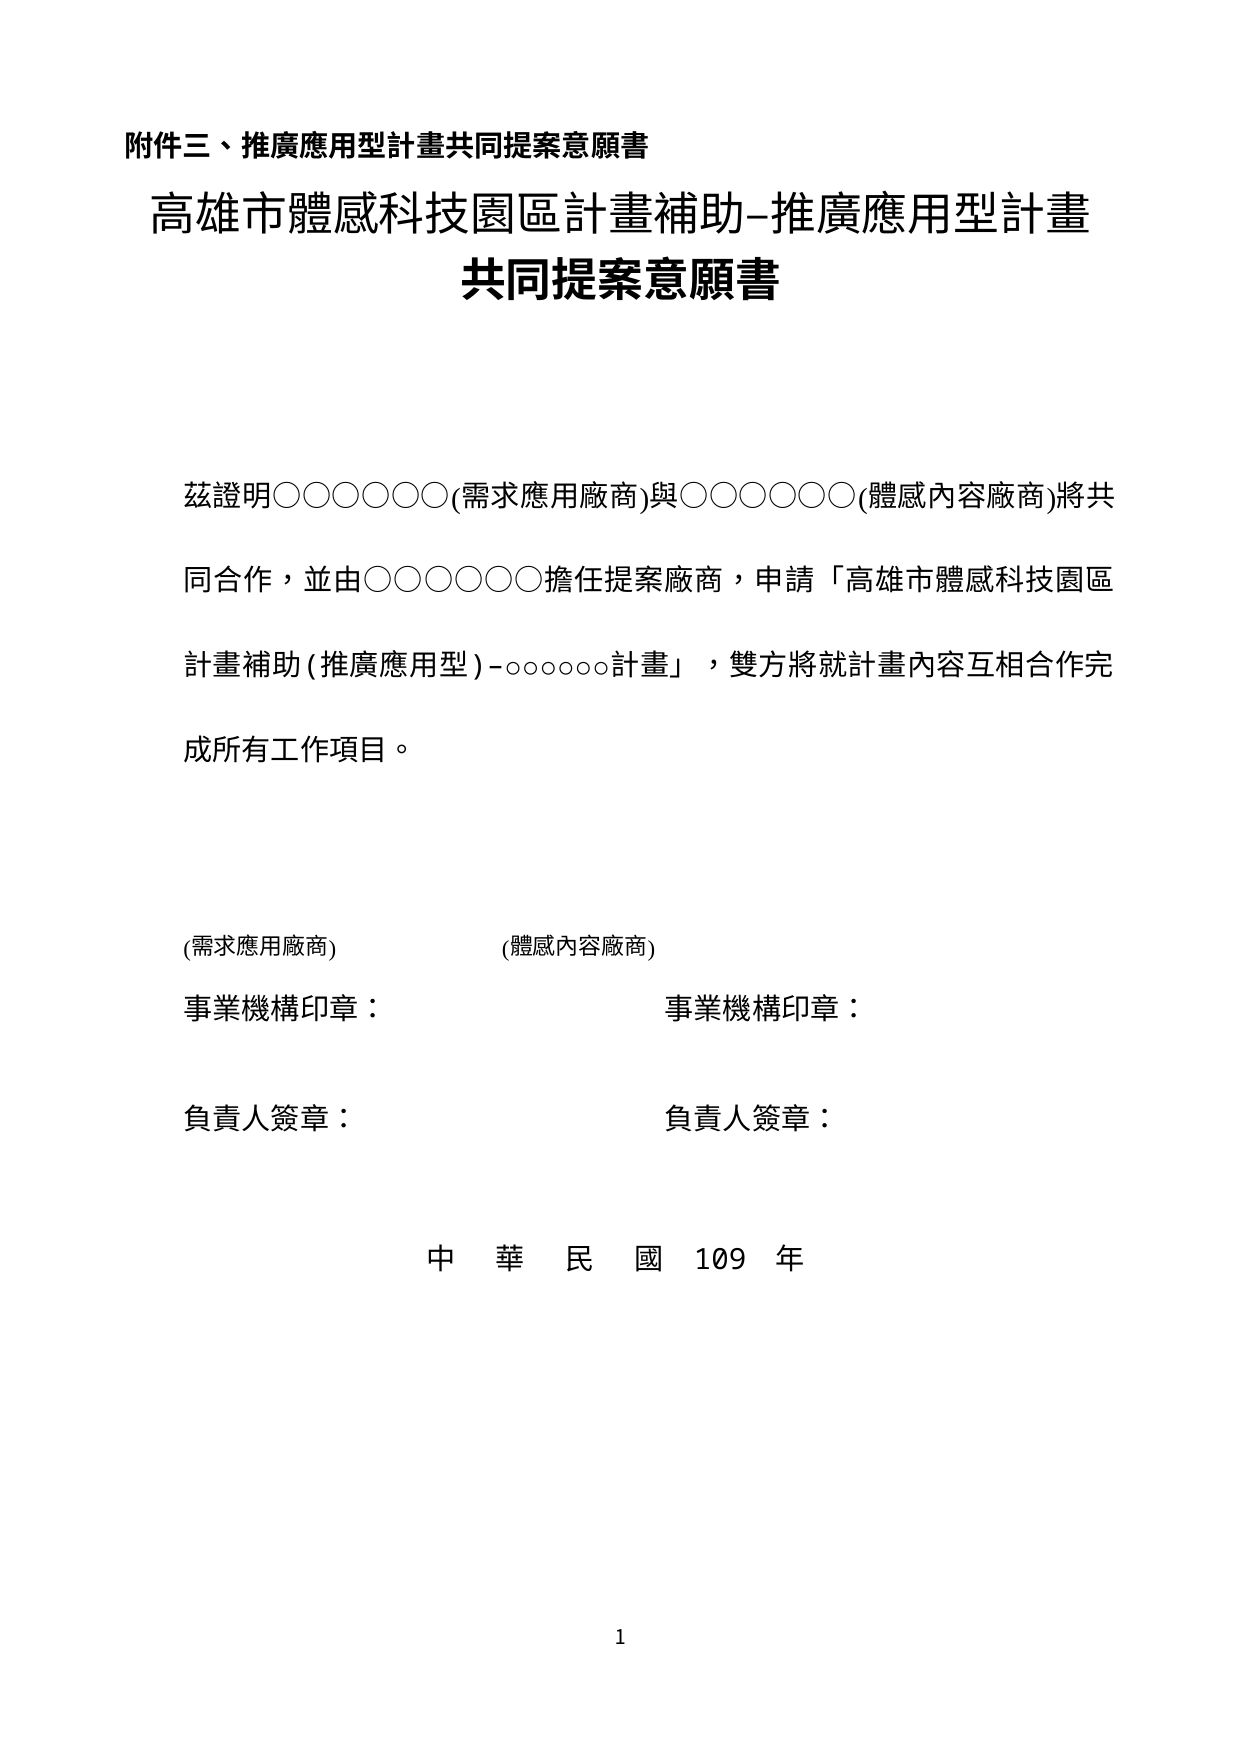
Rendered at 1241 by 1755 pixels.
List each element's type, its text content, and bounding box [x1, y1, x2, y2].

subtitle 附件三、推廣應用型計畫共同提案意願書 [124, 122, 1116, 164]
text 茲證明○○○○○○(需求應用廠商)與○○○○○○(體感內容廠商)將共同合作，並由○○○○○○擔任提案廠商，申請「高雄市體感科技園區計畫補助(推廣應用型)–○○○○○○計畫」，雙方將就計畫內容互相合作完成所有工作項目。 [183, 472, 1116, 768]
text 負責人簽章： 負責人簽章： [183, 1096, 1116, 1138]
text (需求應用廠商) (體感內容廠商) [183, 928, 1116, 961]
text 共同提案意願書 [124, 243, 1116, 310]
text 中 華 民 國 109 年 [124, 1229, 1116, 1279]
text 事業機構印章： 事業機構印章： [183, 986, 1116, 1028]
text 高雄市體感科技園區計畫補助–推廣應用型計畫 [124, 177, 1116, 243]
